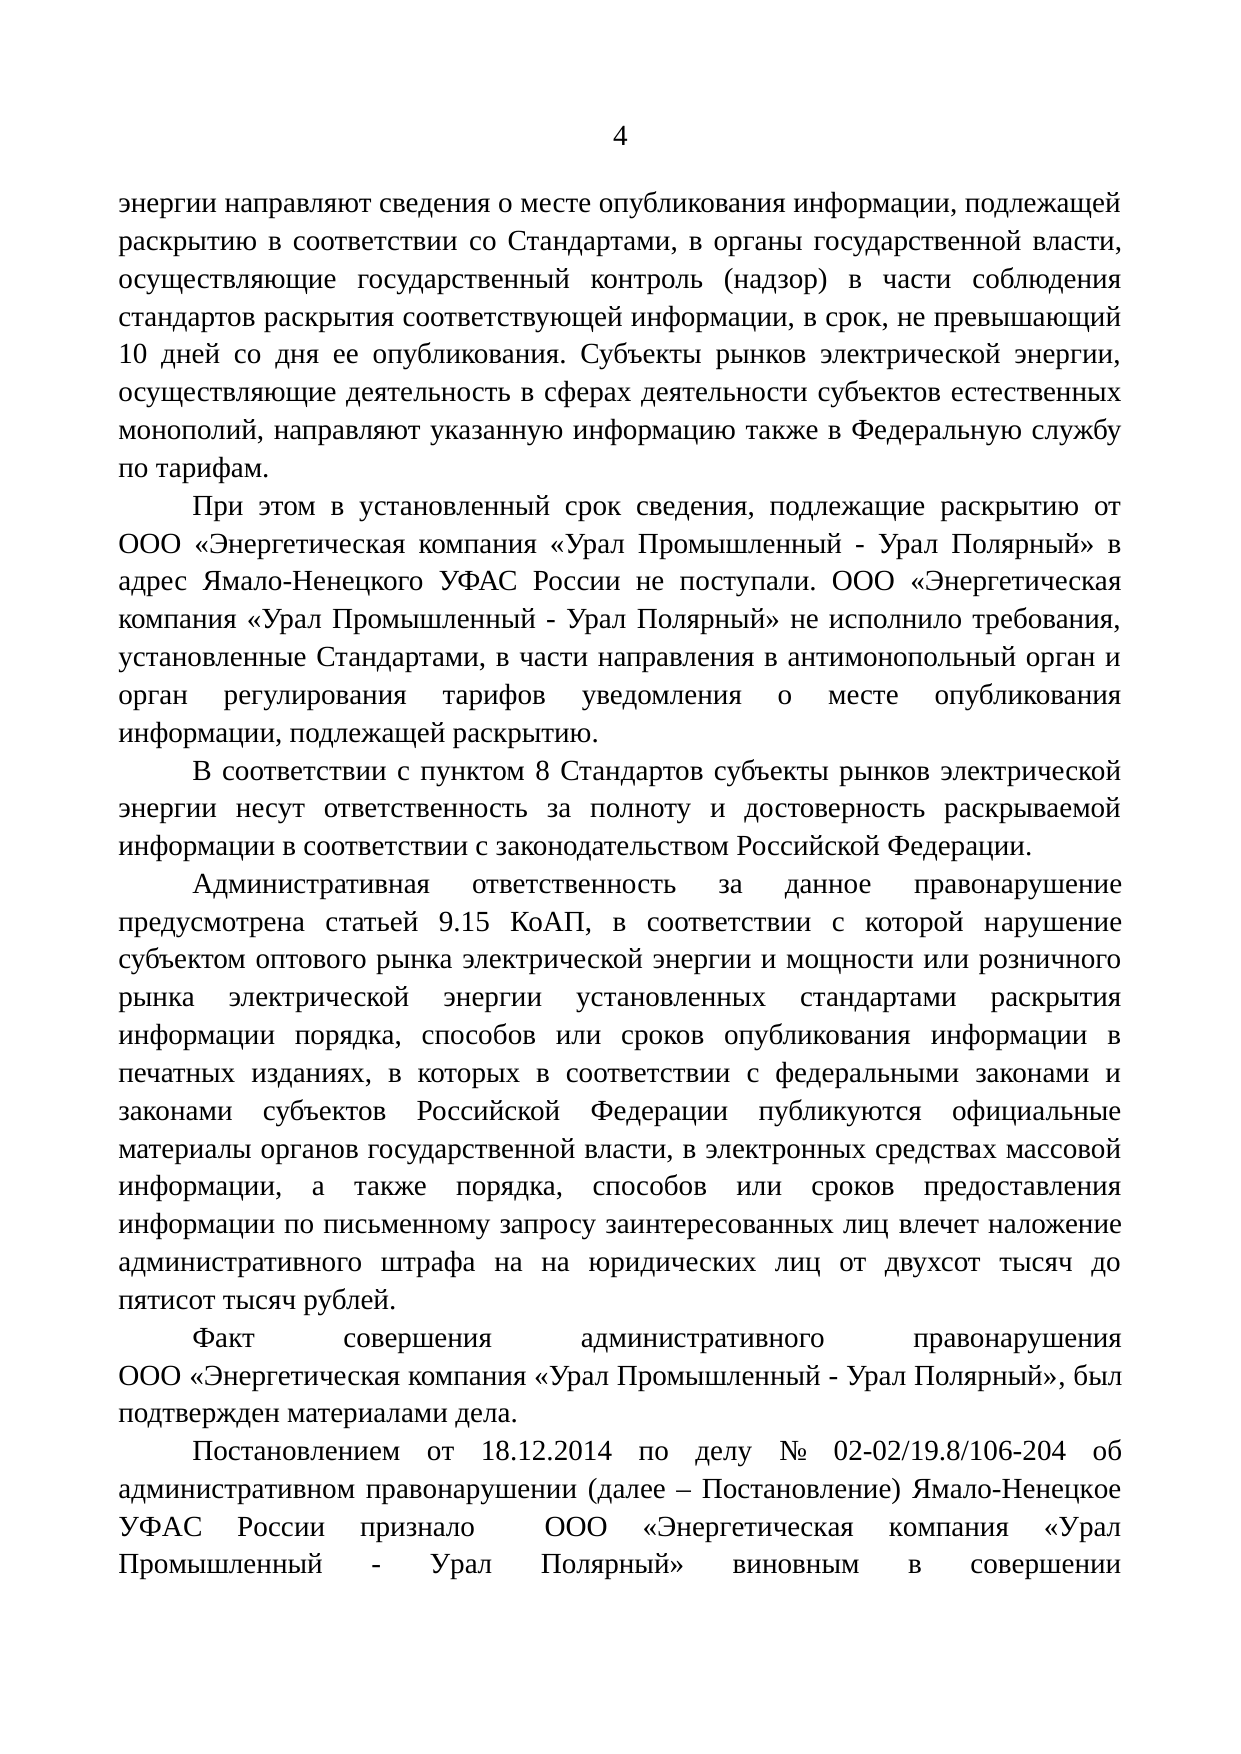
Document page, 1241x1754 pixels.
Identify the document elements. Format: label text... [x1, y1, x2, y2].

text В соответствии с пунктом 8 Стандартов субъекты рынков электрической энергии несут ответственность за полноту и достоверность раскрываемой информации в соответствии с законодательством Российской Федерации. [118, 748, 1122, 862]
text Административная ответственность за данное правонарушение предусмотрена статьей 9.15 КоАП, в соответствии с которой нарушение субъектом оптового рынка электрической энергии и мощности или розничного рынка электрической энергии установленных стандартами раскрытия информации порядка, способов или сроков опубликования информации в печатных изданиях, в которых в соответствии с федеральными законами и законами субъектов Российской Федерации публикуются официальные материалы органов государственной власти, в электронных средствах массовой информации, а также порядка, способов или сроков предоставления информации по письменному запросу заинтересованных лиц влечет наложение административного штрафа на на юридических лиц от двухсот тысяч до пятисот тысяч рублей. [118, 862, 1122, 1316]
text энергии направляют сведения о месте опубликования информации, подлежащей раскрытию в соответствии со Стандартами, в органы государственной власти, осуществляющие государственный контроль (надзор) в части соблюдения стандартов раскрытия соответствующей информации, в срок, не превышающий 10 дней со дня ее опубликования. Субъекты рынков электрической энергии, осуществляющие деятельность в сферах деятельности субъектов естественных монополий, направляют указанную информацию также в Федеральную службу по тарифам. [118, 181, 1122, 484]
text Факт совершения административного правонарушения ООО «Энергетическая компания «Урал Промышленный - Урал Полярный», был подтвержден материалами дела. [118, 1316, 1122, 1429]
text При этом в установленный срок сведения, подлежащие раскрытию от ООО «Энергетическая компания «Урал Промышленный - Урал Полярный» в адрес Ямало-Ненецкого УФАС России не поступали. ООО «Энергетическая компания «Урал Промышленный - Урал Полярный» не исполнило требования, установленные Стандартами, в части направления в антимонопольный орган и орган регулирования тарифов уведомления о месте опубликования информации, подлежащей раскрытию. [118, 484, 1122, 748]
text Постановлением от 18.12.2014 по делу № 02-02/19.8/106-204 об административном правонарушении (далее – Постановление) Ямало-Ненецкое УФАС России признало ООО «Энергетическая компания «Урал Промышленный - Урал Полярный» виновным в совершении [118, 1429, 1122, 1580]
